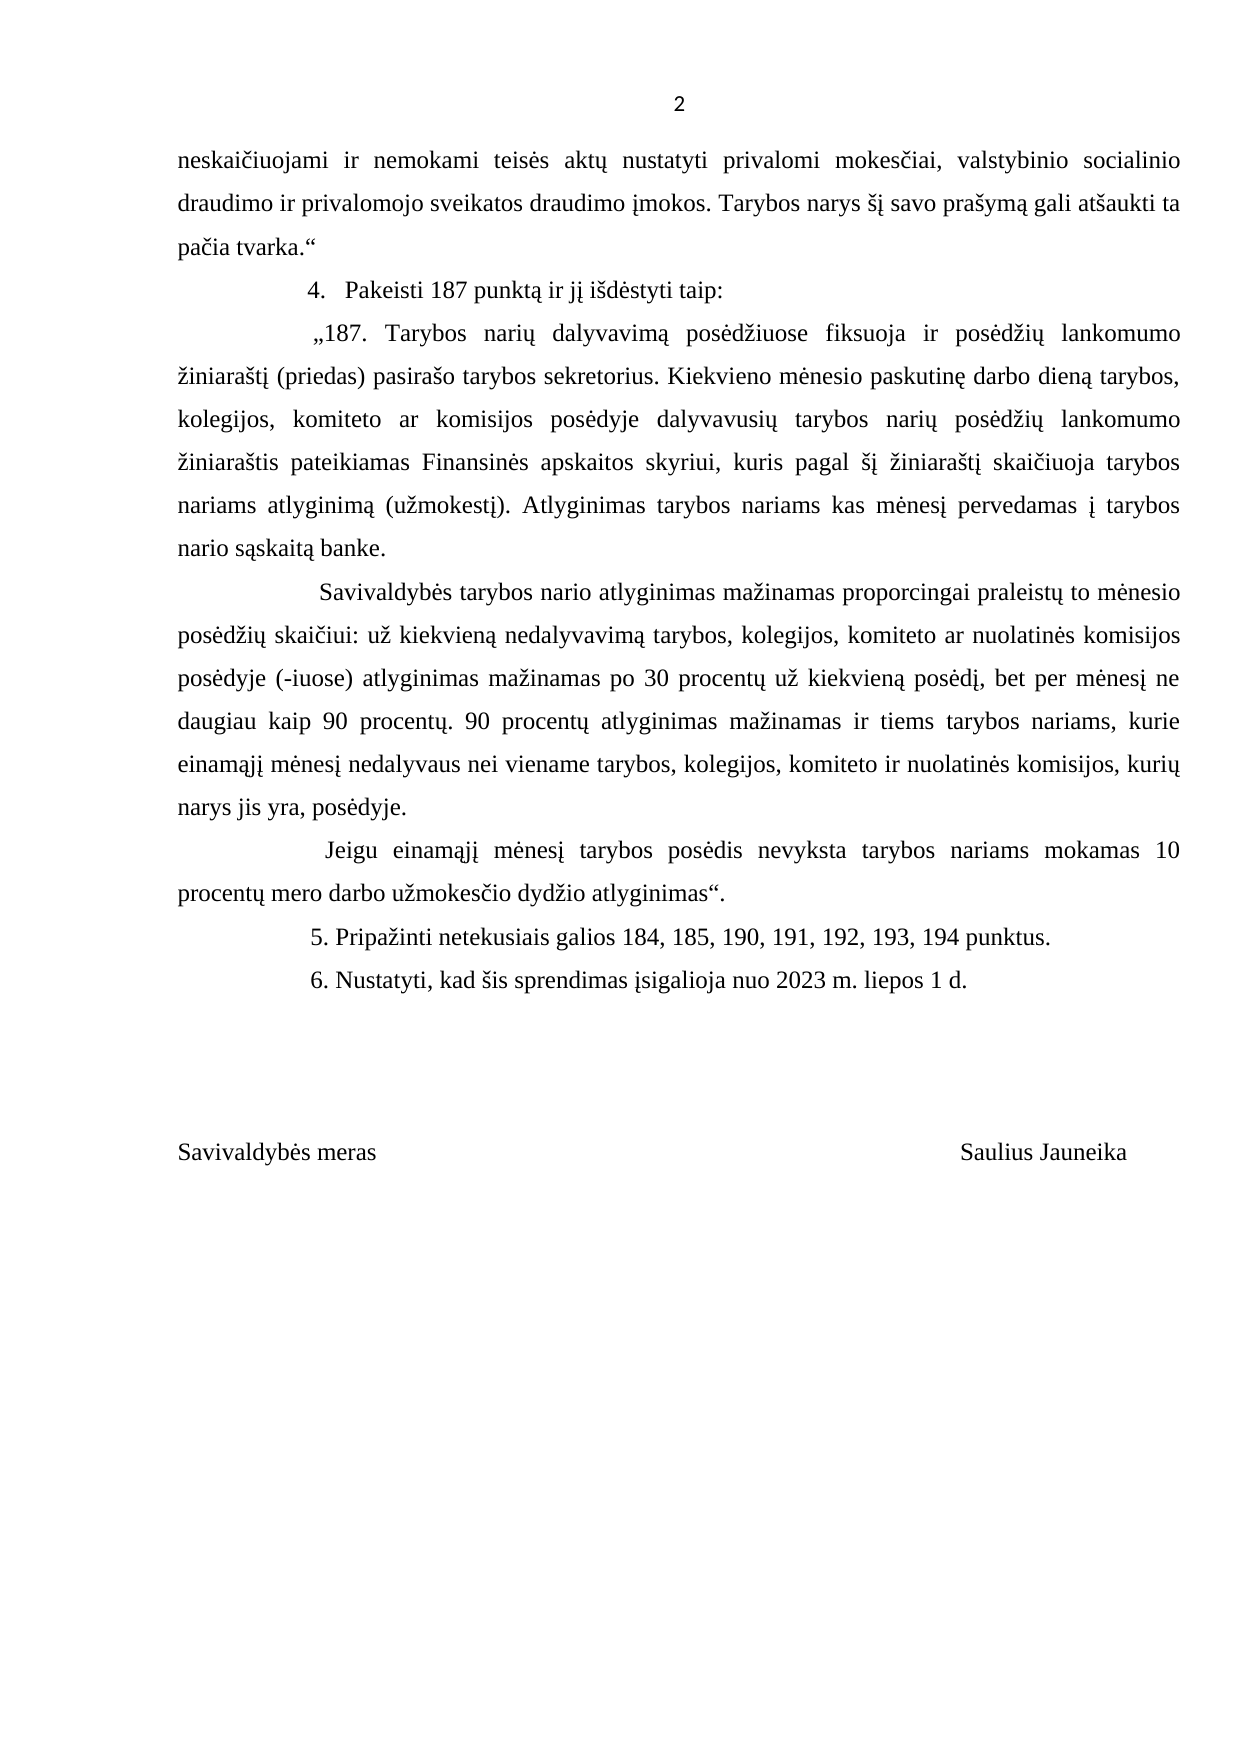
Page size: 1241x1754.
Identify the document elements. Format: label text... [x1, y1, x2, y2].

text Savivaldybės tarybos nario atlyginimas mažinamas proporcingai praleistų to mėnesio posėdžių skaičiui: už kiekvieną nedalyvavimą tarybos, kolegijos, komiteto ar nuolatinės komisijos posėdyje (-iuose) atlyginimas mažinamas po 30 procentų už kiekvieną posėdį, bet per mėnesį ne daugiau kaip 90 procentų. 90 procentų atlyginimas mažinamas ir tiems tarybos nariams, kurie einamąjį mėnesį nedalyvaus nei viename tarybos, kolegijos, komiteto ir nuolatinės komisijos, kurių narys jis yra, posėdyje. [177, 577, 1181, 821]
text Jeigu einamąjį mėnesį tarybos posėdis nevyksta tarybos nariams mokamas 10 procentų mero darbo užmokesčio dydžio atlyginimas“. [177, 835, 1181, 907]
text 4. Pakeisti 187 punktą ir jį išdėstyti taip: [307, 275, 1181, 303]
text 5. Pripažinti netekusiais galios 184, 185, 190, 191, 192, 193, 194 punktus. [177, 922, 1181, 950]
text „187. Tarybos narių dalyvavimą posėdžiuose fiksuoja ir posėdžių lankomumo žiniaraštį (priedas) pasirašo tarybos sekretorius. Kiekvieno mėnesio paskutinę darbo dieną tarybos, kolegijos, komiteto ar komisijos posėdyje dalyvavusių tarybos narių posėdžių lankomumo žiniaraštis pateikiamas Finansinės apskaitos skyriui, kuris pagal šį žiniaraštį skaičiuoja tarybos nariams atlyginimą (užmokestį). Atlyginimas tarybos nariams kas mėnesį pervedamas į tarybos nario sąskaitą banke. [177, 318, 1181, 562]
text neskaičiuojami ir nemokami teisės aktų nustatyti privalomi mokesčiai, valstybinio socialinio draudimo ir privalomojo sveikatos draudimo įmokos. Tarybos narys šį savo prašymą gali atšaukti ta pačia tvarka.“ [177, 145, 1181, 260]
text Savivaldybės meras Saulius Jauneika [177, 1137, 1181, 1166]
text 6. Nustatyti, kad šis sprendimas įsigalioja nuo 2023 m. liepos 1 d. [177, 965, 1181, 993]
